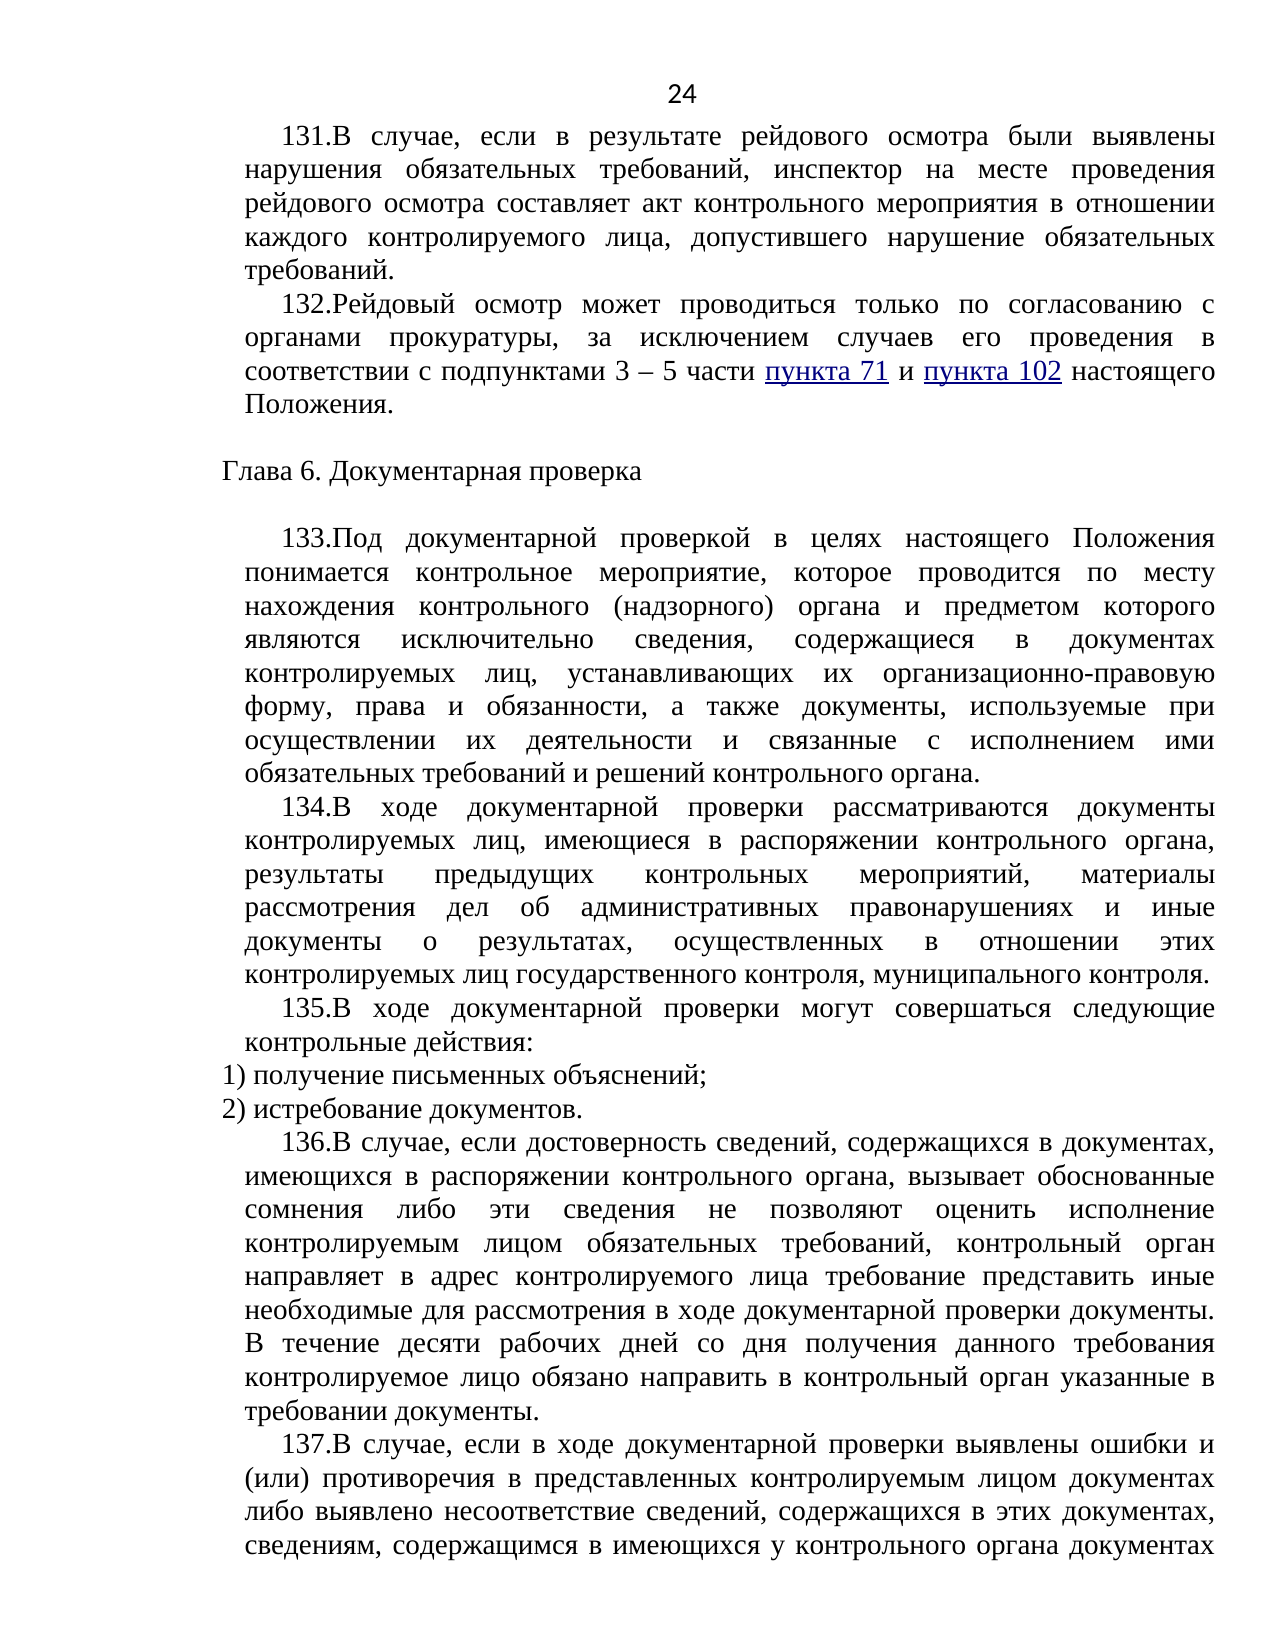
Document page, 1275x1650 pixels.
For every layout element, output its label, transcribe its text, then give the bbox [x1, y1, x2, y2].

list Рейдовый осмотр может проводиться только по согласованию с органами прокуратуры, за исключением случаев его проведения в соответствии с подпунктами 3 – 5 части пункта 71 и пункта 102 настоящего Положения. [207, 286, 1216, 420]
list В ходе документарной проверки могут совершаться следующие контрольные действия: [207, 990, 1216, 1057]
list В ходе документарной проверки рассматриваются документы контролируемых лиц, имеющиеся в распоряжении контрольного органа, результаты предыдущих контрольных мероприятий, материалы рассмотрения дел об административных правонарушениях и иные документы о результатах, осуществленных в отношении этих контролируемых лиц государственного контроля, муниципального контроля. [207, 789, 1216, 990]
text 2) истребование документов. [148, 1091, 1216, 1124]
list В случае, если достоверность сведений, содержащихся в документах, имеющихся в распоряжении контрольного органа, вызывает обоснованные сомнения либо эти сведения не позволяют оценить исполнение контролируемым лицом обязательных требований, контрольный орган направляет в адрес контролируемого лица требование представить иные необходимые для рассмотрения в ходе документарной проверки документы. В течение десяти рабочих дней со дня получения данного требования контролируемое лицо обязано направить в контрольный орган указанные в требовании документы. [207, 1124, 1216, 1426]
list В случае, если в ходе документарной проверки выявлены ошибки и (или) противоречия в представленных контролируемым лицом документах либо выявлено несоответствие сведений, содержащихся в этих документах, сведениям, содержащимся в имеющихся у контрольного органа документах [207, 1426, 1216, 1560]
list Под документарной проверкой в целях настоящего Положения понимается контрольное мероприятие, которое проводится по месту нахождения контрольного (надзорного) органа и предметом которого являются исключительно сведения, содержащиеся в документах контролируемых лиц, устанавливающих их организационно-правовую форму, права и обязанности, а также документы, используемые при осуществлении их деятельности и связанные с исполнением ими обязательных требований и решений контрольного органа. [207, 521, 1216, 789]
text 1) получение письменных объяснений; [148, 1057, 1216, 1091]
text Глава 6. Документарная проверка [222, 453, 1216, 487]
list В случае, если в результате рейдового осмотра были выявлены нарушения обязательных требований, инспектор на месте проведения рейдового осмотра составляет акт контрольного мероприятия в отношении каждого контролируемого лица, допустившего нарушение обязательных требований. [207, 118, 1216, 286]
